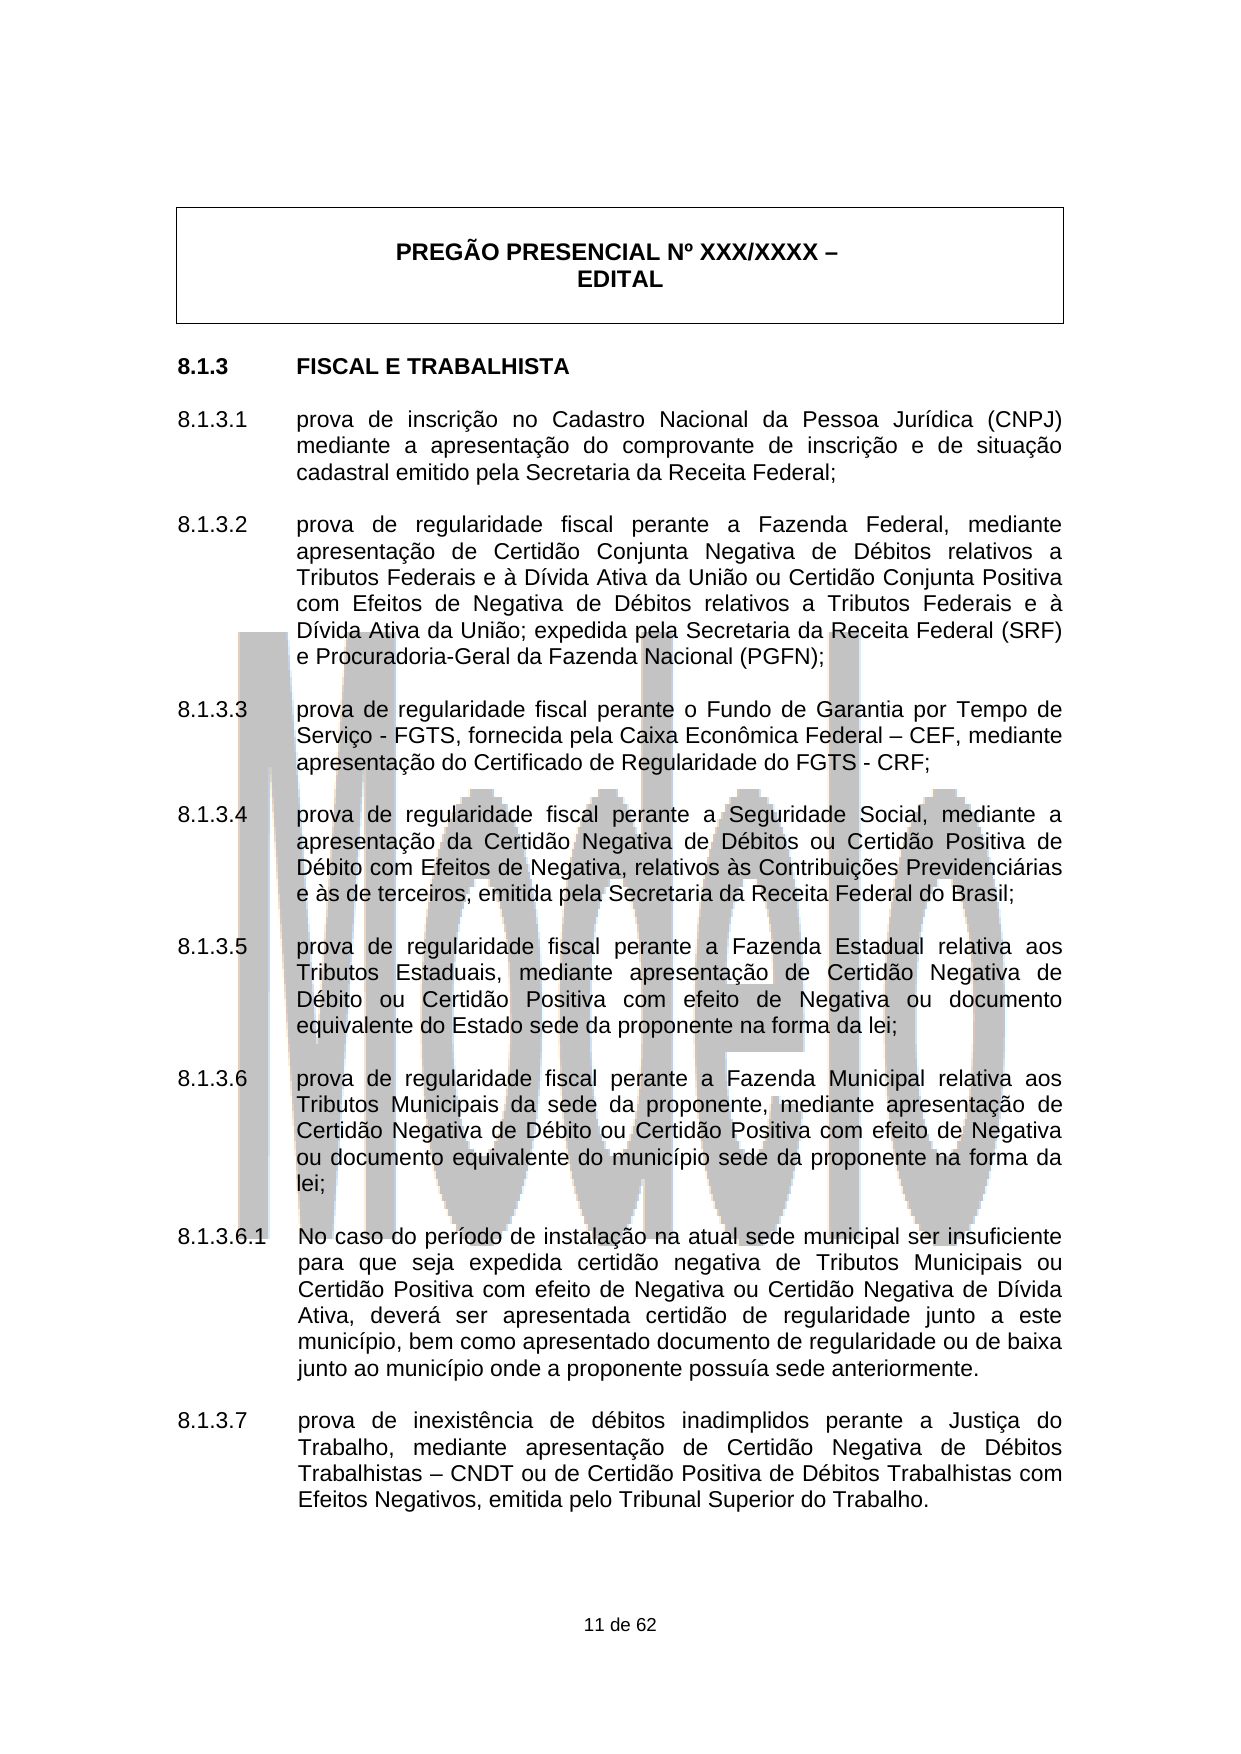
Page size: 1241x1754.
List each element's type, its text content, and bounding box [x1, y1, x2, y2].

picture [177, 1513, 1063, 1636]
picture [177, 907, 1063, 933]
picture [177, 1197, 1063, 1223]
text 8.1.3.7 prova de inexistência de débitos inadimplidos perante a Justiça do Trabalho, mediante apresentação de Certidão Negativa de Débitos Trabalhistas – CNDT ou de Certidão Positiva de Débitos Trabalhistas com Efeitos Negativos, emitida pelo Tribunal Superior do Trabalho. [177, 1407, 1063, 1513]
picture [177, 775, 1063, 801]
text 8.1.3.3 prova de regularidade fiscal perante o Fundo de Garantia por Tempo de Serviço - FGTS, fornecida pela Caixa Econômica Federal – CEF, mediante apresentação do Certificado de Regularidade do FGTS - CRF; [177, 696, 1063, 775]
picture [177, 669, 1063, 696]
text 8.1.3.4 prova de regularidade fiscal perante a Seguridade Social, mediante a apresentação da Certidão Negativa de Débitos ou Certidão Positiva de Débito com Efeitos de Negativa, relativos às Contribuições Previdenciárias e às de terceiros, emitida pela Secretaria da Receita Federal do Brasil; [177, 801, 1063, 907]
picture [177, 485, 1063, 511]
text 8.1.3 FISCAL E TRABALHISTA [177, 353, 1063, 379]
text 8.1.3.5 prova de regularidade fiscal perante a Fazenda Estadual relativa aos Tributos Estaduais, mediante apresentação de Certidão Negativa de Débito ou Certidão Positiva com efeito de Negativa ou documento equivalente do Estado sede da proponente na forma da lei; [177, 933, 1063, 1038]
picture [177, 324, 1063, 353]
text 8.1.3.1 prova de inscrição no Cadastro Nacional da Pessoa Jurídica (CNPJ) mediante a apresentação do comprovante de inscrição e de situação cadastral emitido pela Secretaria da Receita Federal; [177, 406, 1063, 485]
text 8.1.3.6.1 No caso do período de instalação na atual sede municipal ser insuficiente para que seja expedida certidão negativa de Tributos Municipais ou Certidão Positiva com efeito de Negativa ou Certidão Negativa de Dívida Ativa, deverá ser apresentada certidão de regularidade junto a este município, bem como apresentado documento de regularidade ou de baixa junto ao município onde a proponente possuía sede anteriormente. [177, 1223, 1063, 1381]
picture [177, 379, 1063, 406]
picture [177, 1038, 1063, 1065]
text 8.1.3.2 prova de regularidade fiscal perante a Fazenda Federal, mediante apresentação de Certidão Conjunta Negativa de Débitos relativos a Tributos Federais e à Dívida Ativa da União ou Certidão Conjunta Positiva com Efeitos de Negativa de Débitos relativos a Tributos Federais e à Dívida Ativa da União; expedida pela Secretaria da Receita Federal (SRF) e Procuradoria-Geral da Fazenda Nacional (PGFN); [177, 511, 1063, 669]
picture [177, 208, 1063, 323]
text 8.1.3.6 prova de regularidade fiscal perante a Fazenda Municipal relativa aos Tributos Municipais da sede da proponente, mediante apresentação de Certidão Negativa de Débito ou Certidão Positiva com efeito de Negativa ou documento equivalente do município sede da proponente na forma da lei; [177, 1065, 1063, 1197]
picture [177, 1381, 1063, 1407]
